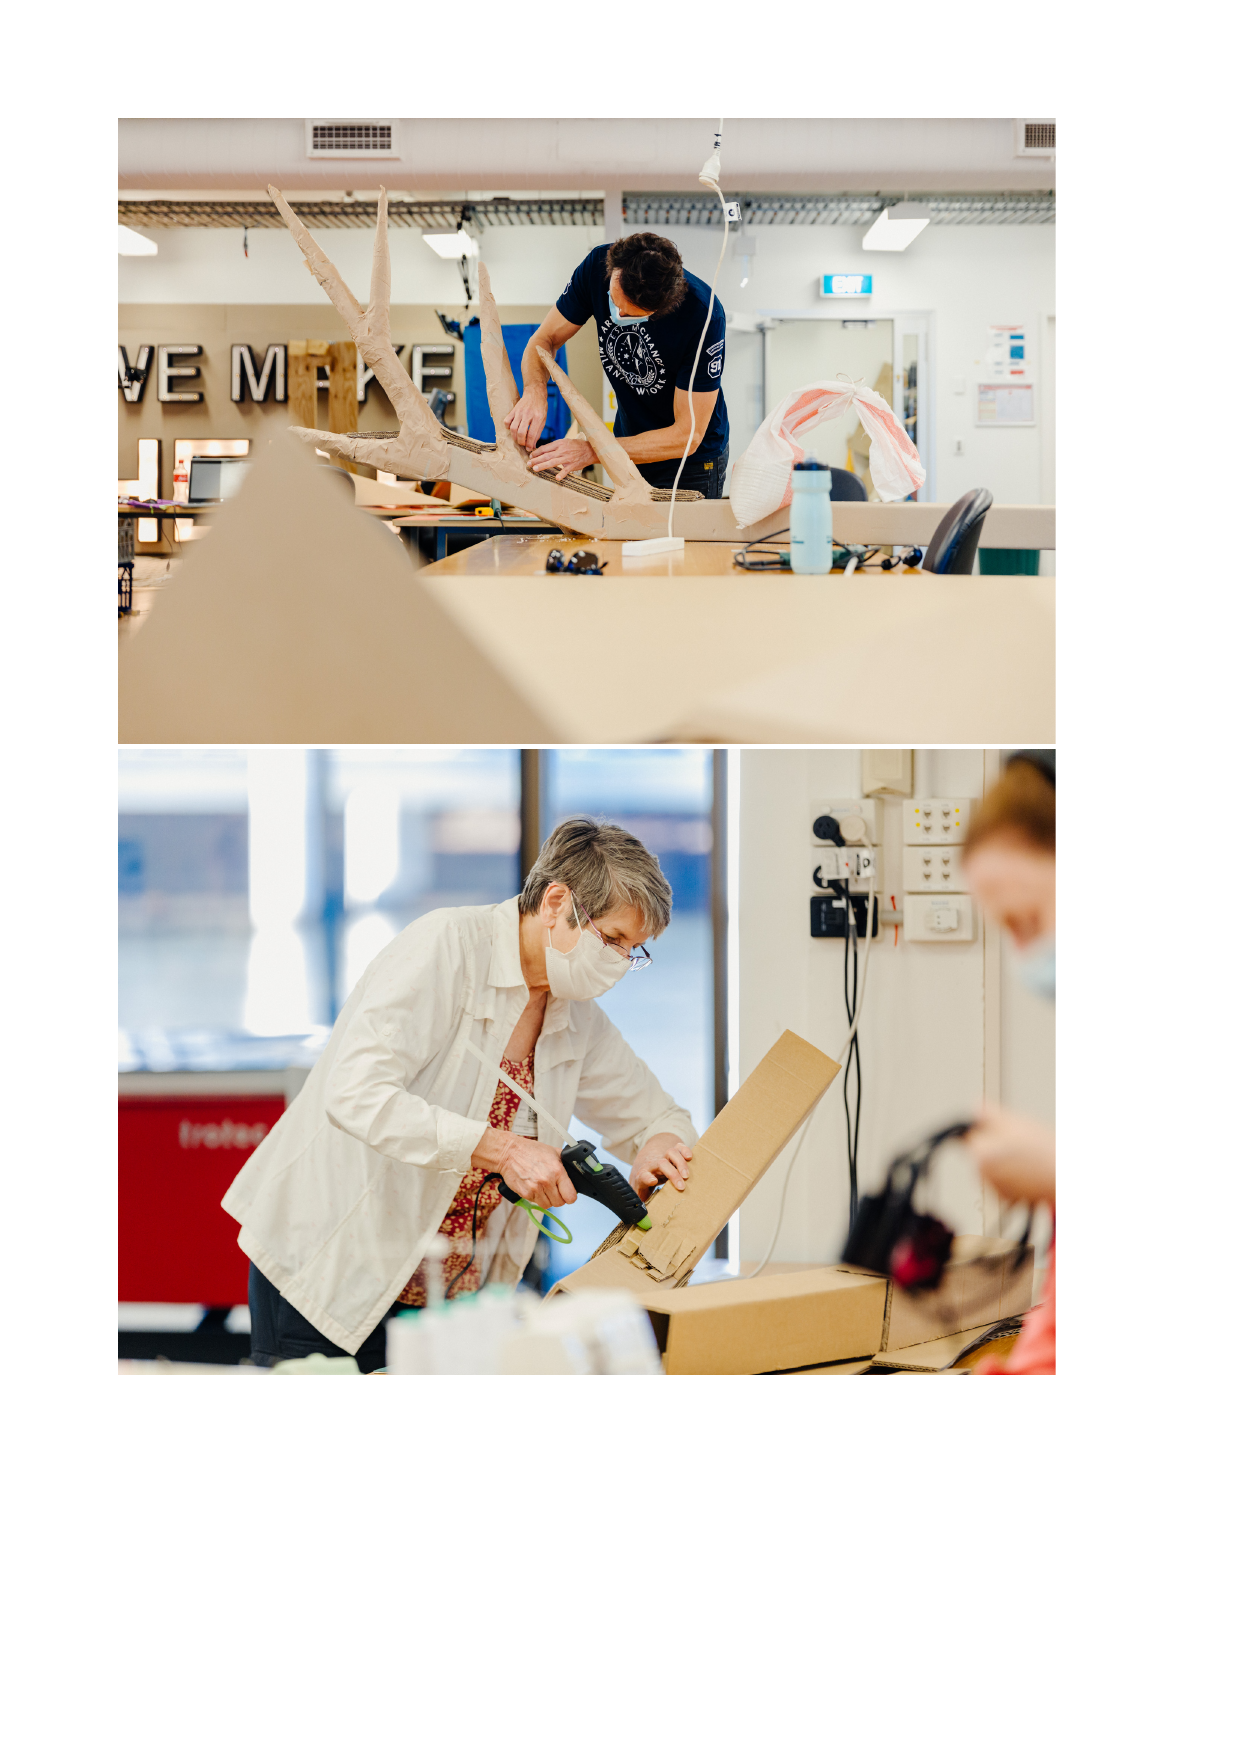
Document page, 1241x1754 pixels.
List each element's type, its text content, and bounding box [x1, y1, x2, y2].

text Saturday Afternoon Open Lab Crew & Applied Creativity [118, 118, 1122, 1380]
picture [118, 118, 1056, 744]
picture [118, 749, 1056, 1375]
